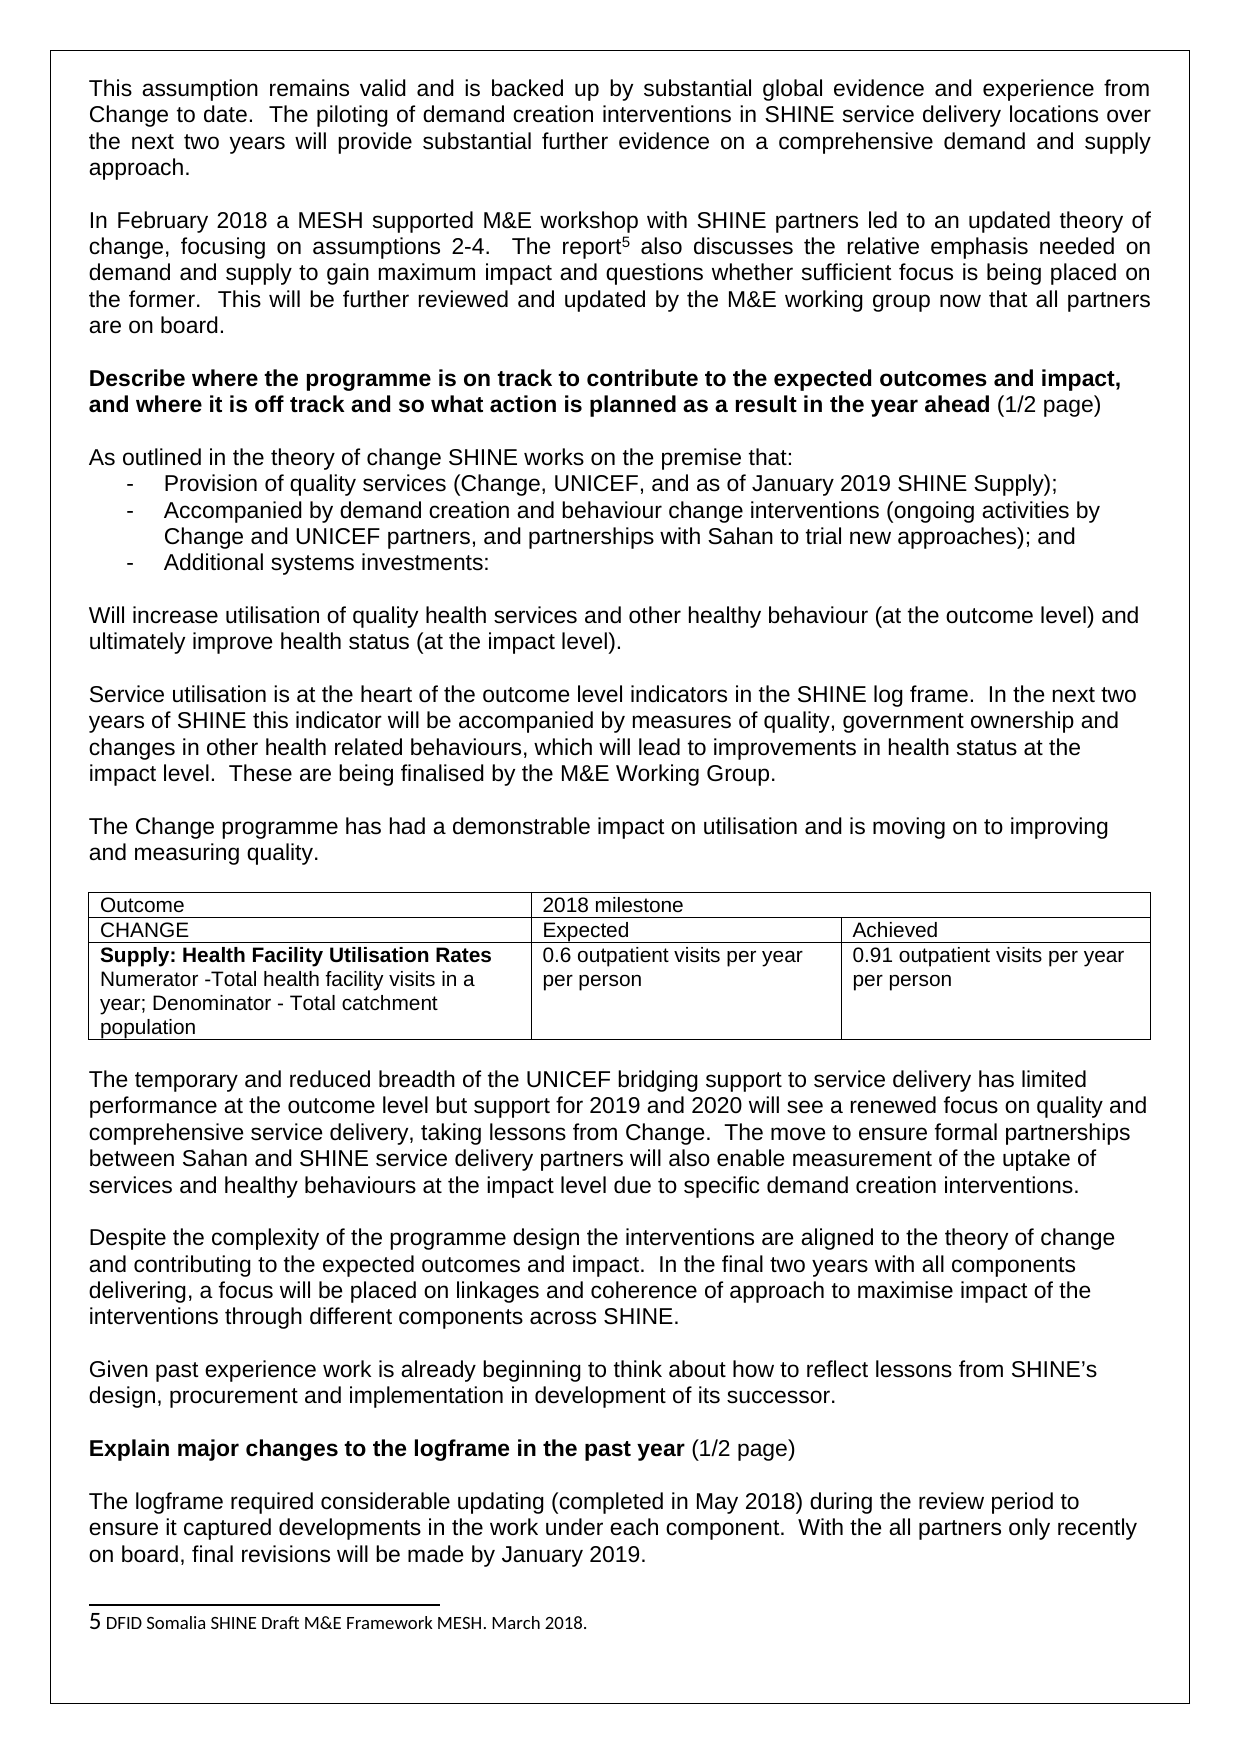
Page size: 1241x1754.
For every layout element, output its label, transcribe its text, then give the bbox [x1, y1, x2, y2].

list Additional systems investments: [126, 549, 1152, 576]
text The logframe required considerable updating (completed in May 2018) during the review period to ensure it captured developments in the work under each component. With the all partners only recently on board, final revisions will be made by January 2019. [89, 1488, 1152, 1567]
table_cell 0.6 outpatient visits per year per person [532, 943, 841, 1039]
text Explain major changes to the logframe in the past year (1/2 page) [89, 1435, 1152, 1461]
table_cell 0.91 outpatient visits per year per person [842, 943, 1150, 1039]
table_cell Expected [532, 918, 841, 942]
table_header Outcome [89, 893, 531, 917]
text DFID Somalia SHINE Draft M&E Framework MESH. March 2018. [89, 1605, 1152, 1636]
table_cell Supply: Health Facility Utilisation Rates Numerator -Total health facility visits in a year; Denominator - Total catchment population [89, 943, 531, 1039]
table_header 2018 milestone [532, 893, 1150, 917]
text Service utilisation is at the heart of the outcome level indicators in the SHINE log frame. In the next two years of SHINE this indicator will be accompanied by measures of quality, government ownership and changes in other health related behaviours, which will lead to improvements in health status at the impact level. These are being finalised by the M&E Working Group. [89, 681, 1152, 786]
text Given past experience work is already beginning to think about how to reflect lessons from SHINE’s design, procurement and implementation in development of its successor. [89, 1356, 1152, 1409]
list Provision of quality services (Change, UNICEF, and as of January 2019 SHINE Supply); [126, 470, 1152, 497]
text Will increase utilisation of quality health services and other healthy behaviour (at the outcome level) and ultimately improve health status (at the impact level). [89, 602, 1152, 655]
text In February 2018 a MESH supported M&E workshop with SHINE partners led to an updated theory of change, focusing on assumptions 2-4. The report also discusses the relative emphasis needed on demand and supply to gain maximum impact and questions whether sufficient focus is being placed on the former. This will be further reviewed and updated by the M&E working group now that all partners are on board. [89, 207, 1152, 338]
text The Change programme has had a demonstrable impact on utilisation and is moving on to improving and measuring quality. [89, 813, 1152, 866]
table_cell Achieved [842, 918, 1150, 942]
text Describe where the programme is on track to contribute to the expected outcomes and impact, and where it is off track and so what action is planned as a result in the year ahead (1/2 page) [89, 365, 1152, 417]
text The temporary and reduced breadth of the UNICEF bridging support to service delivery has limited performance at the outcome level but support for 2019 and 2020 will see a renewed focus on quality and comprehensive service delivery, taking lessons from Change. The move to ensure formal partnerships between Sahan and SHINE service delivery partners will also enable measurement of the uptake of services and healthy behaviours at the impact level due to specific demand creation interventions. [89, 1066, 1152, 1198]
text As outlined in the theory of change SHINE works on the premise that: [89, 444, 1152, 470]
text This assumption remains valid and is backed up by substantial global evidence and experience from Change to date. The piloting of demand creation interventions in SHINE service delivery locations over the next two years will provide substantial further evidence on a comprehensive demand and supply approach. [89, 75, 1152, 180]
list Accompanied by demand creation and behaviour change interventions (ongoing activities by Change and UNICEF partners, and partnerships with Sahan to trial new approaches); and [126, 497, 1152, 549]
table_cell CHANGE [89, 918, 531, 942]
text Despite the complexity of the programme design the interventions are aligned to the theory of change and contributing to the expected outcomes and impact. In the final two years with all components delivering, a focus will be placed on linkages and coherence of approach to maximise impact of the interventions through different components across SHINE. [89, 1224, 1152, 1330]
